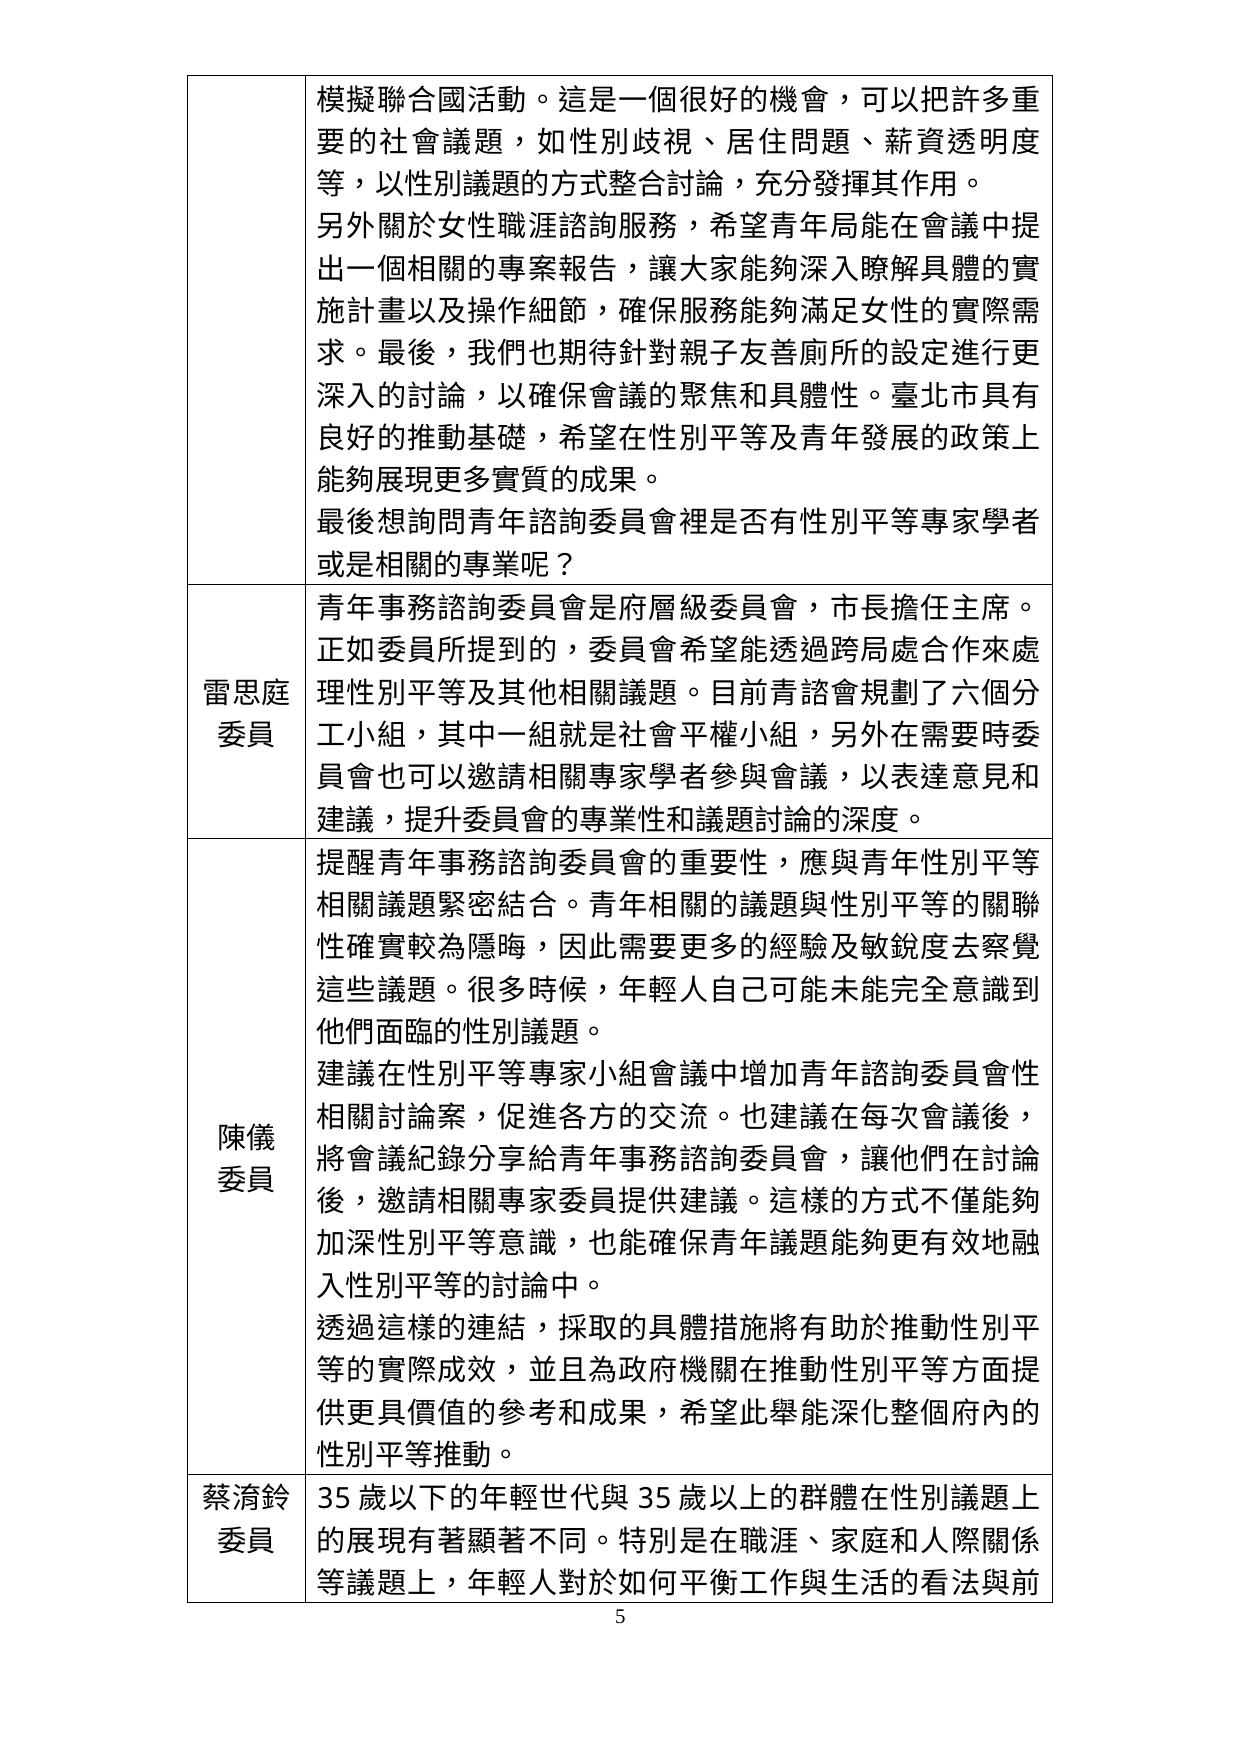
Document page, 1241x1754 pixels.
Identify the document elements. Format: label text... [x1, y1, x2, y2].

table_cell 模擬聯合國活動。這是一個很好的機會，可以把許多重要的社會議題，如性別歧視、居住問題、薪資透明度等，以性別議題的方式整合討論，充分發揮其作用。 另外關於女性職涯諮詢服務，希望青年局能在會議中提出一個相關的專案報告，讓大家能夠深入瞭解具體的實施計畫以及操作細節，確保服務能夠滿足女性的實際需求。最後，我們也期待針對親子友善廁所的設定進行更深入的討論，以確保會議的聚焦和具體性。臺北市具有良好的推動基礎，希望在性別平等及青年發展的政策上能夠展現更多實質的成果。 最後想詢問青年諮詢委員會裡是否有性別平等專家學者或是相關的專業呢？ [306, 76, 1052, 583]
table_cell 提醒青年事務諮詢委員會的重要性，應與青年性別平等相關議題緊密結合。青年相關的議題與性別平等的關聯性確實較為隱晦，因此需要更多的經驗及敏銳度去察覺這些議題。很多時候，年輕人自己可能未能完全意識到他們面臨的性別議題。 建議在性別平等專家小組會議中增加青年諮詢委員會性相關討論案，促進各方的交流。也建議在每次會議後，將會議紀錄分享給青年事務諮詢委員會，讓他們在討論後，邀請相關專家委員提供建議。這樣的方式不僅能夠加深性別平等意識，也能確保青年議題能夠更有效地融入性別平等的討論中。 透過這樣的連結，採取的具體措施將有助於推動性別平等的實際成效，並且為政府機關在推動性別平等方面提供更具價值的參考和成果，希望此舉能深化整個府內的性別平等推動。 [306, 839, 1052, 1474]
table_cell 雷思庭 委員 [188, 585, 305, 838]
table_cell 陳儀 委員 [188, 839, 305, 1474]
table_cell 青年事務諮詢委員會是府層級委員會，市長擔任主席。正如委員所提到的，委員會希望能透過跨局處合作來處理性別平等及其他相關議題。目前青諮會規劃了六個分工小組，其中一組就是社會平權小組，另外在需要時委員會也可以邀請相關專家學者參與會議，以表達意見和建議，提升委員會的專業性和議題討論的深度。 [306, 585, 1052, 838]
table_cell 蔡淯鈴 委員 [188, 1475, 305, 1602]
table_cell 35歲以下的年輕世代與35歲以上的群體在性別議題上的展現有著顯著不同。特別是在職涯、家庭和人際關係等議題上，年輕人對於如何平衡工作與生活的看法與前 [306, 1475, 1052, 1602]
table_cell [188, 76, 305, 583]
